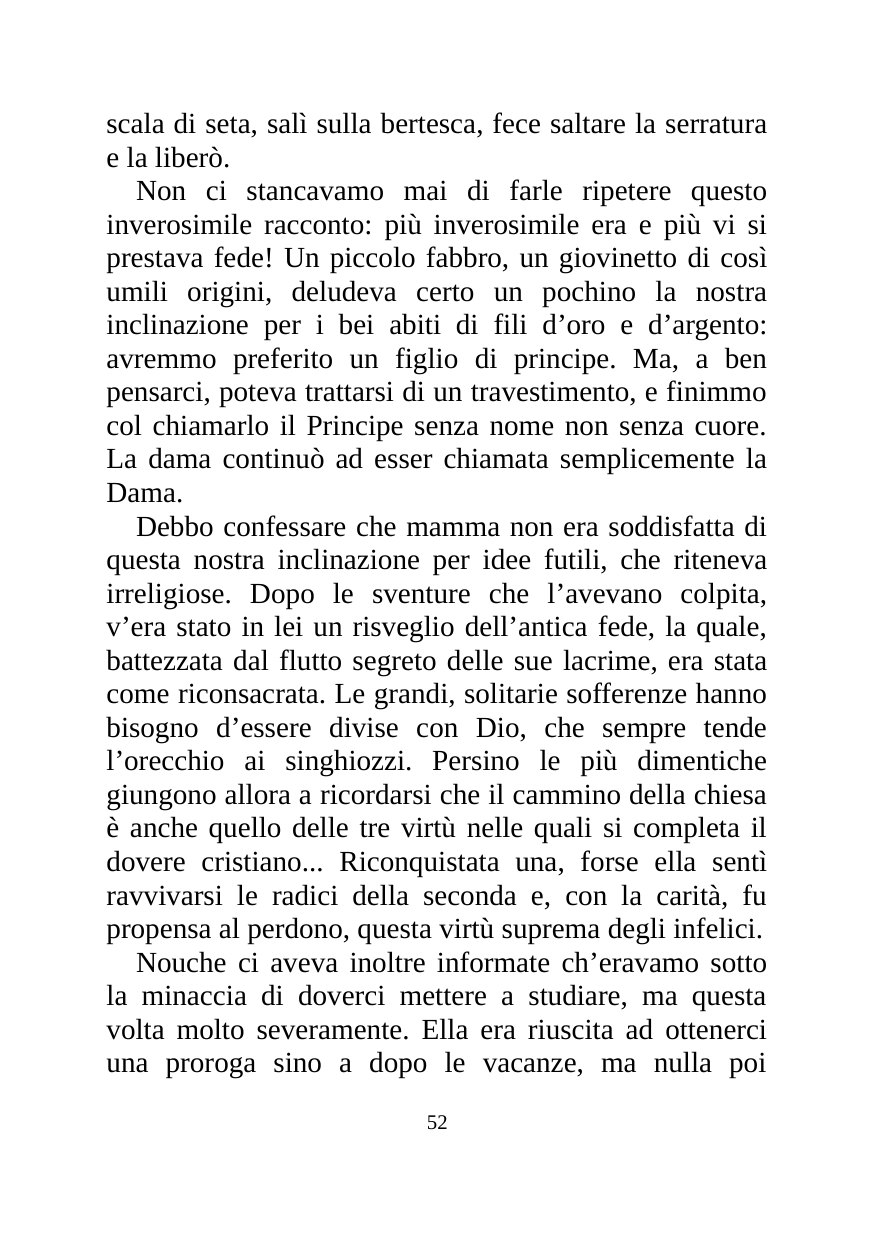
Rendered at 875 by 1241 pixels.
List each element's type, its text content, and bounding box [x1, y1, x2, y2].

text scala di seta, salì sulla bertesca, fece saltare la serratura e la liberò. [106, 106, 768, 173]
text Non ci stancavamo mai di farle ripetere questo inverosimile racconto: più inverosimile era e più vi si prestava fede! Un piccolo fabbro, un giovinetto di così umili origini, deludeva certo un pochino la nostra inclinazione per i bei abiti di fili d’oro e d’argento: avremmo preferito un figlio di principe. Ma, a ben pensarci, poteva trattarsi di un travestimento, e finimmo col chiamarlo il Principe senza nome non senza cuore. La dama continuò ad esser chiamata semplicemente la Dama. [106, 173, 768, 509]
text Debbo confessare che mamma non era soddisfatta di questa nostra inclinazione per idee futili, che riteneva irreligiose. Dopo le sventure che l’avevano colpita, v’era stato in lei un risveglio dell’antica fede, la quale, battezzata dal flutto segreto delle sue lacrime, era stata come riconsacrata. Le grandi, solitarie sofferenze hanno bisogno d’essere divise con Dio, che sempre tende l’orecchio ai singhiozzi. Persino le più dimentiche giungono allora a ricordarsi che il cammino della chiesa è anche quello delle tre virtù nelle quali si completa il dovere cristiano... Riconquistata una, forse ella sentì ravvivarsi le radici della seconda e, con la carità, fu propensa al perdono, questa virtù suprema degli infelici. [106, 509, 768, 945]
text Nouche ci aveva inoltre informate ch’eravamo sotto la minaccia di doverci mettere a studiare, ma questa volta molto severamente. Ella era riuscita ad ottenerci una proroga sino a dopo le vacanze, ma nulla poi [106, 945, 768, 1079]
